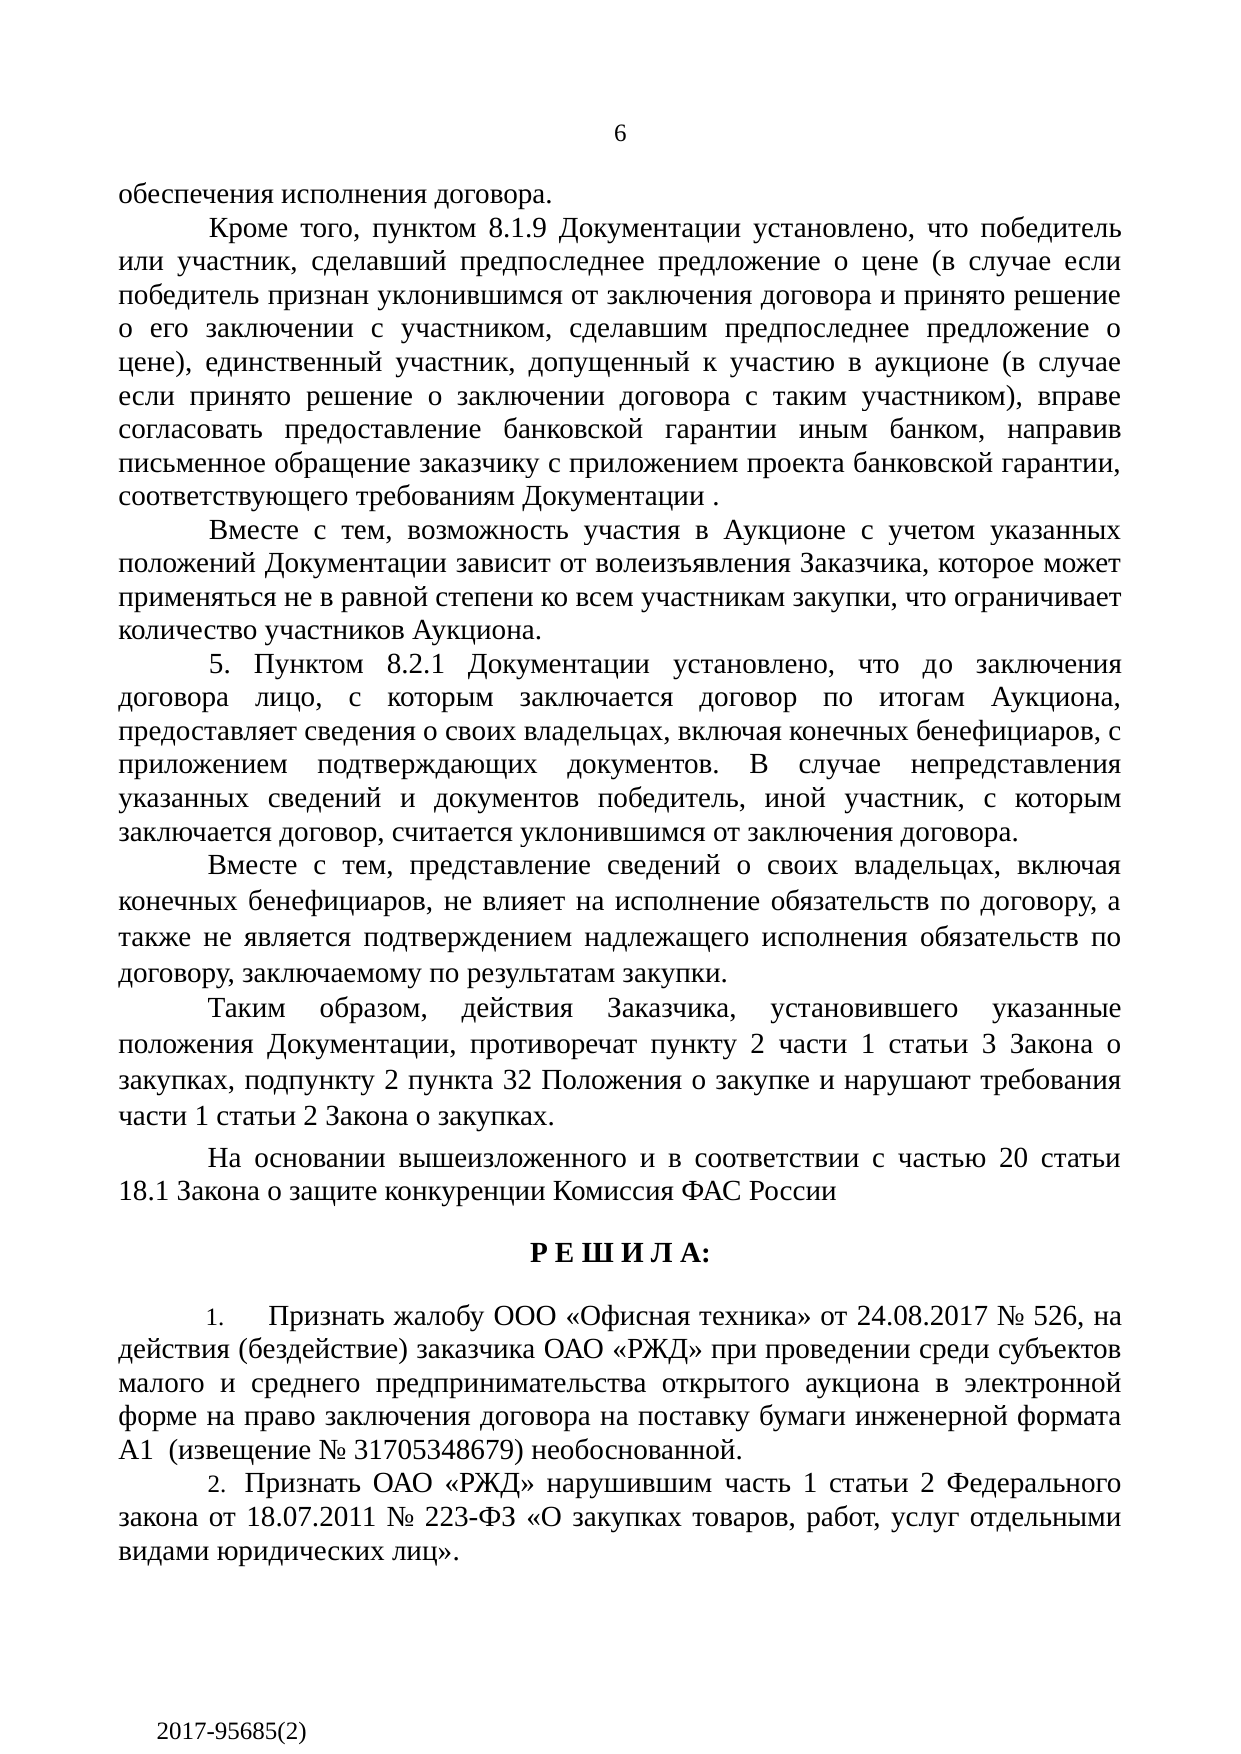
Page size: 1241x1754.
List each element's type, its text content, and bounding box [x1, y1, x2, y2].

text Вместе с тем, возможность участия в Аукционе с учетом указанных положений Документации зависит от волеизъявления Заказчика, которое может применяться не в равной степени ко всем участникам закупки, что ограничивает количество участников Аукциона. [118, 512, 1122, 646]
list Признать жалобу ООО «Офисная техника» от 24.08.2017 № 526, на действия (бездействие) заказчика ОАО «РЖД» при проведении среди субъектов малого и среднего предпринимательства открытого аукциона в электронной форме на право заключения договора на поставку бумаги инженерной формата А1 (извещение № 31705348679) необоснованной. [118, 1298, 1122, 1466]
text Таким образом, действия Заказчика, установившего указанные положения Документации, противоречат пункту 2 части 1 статьи 3 Закона о закупках, подпункту 2 пункта 32 Положения о закупке и нарушают требования части 1 статьи 2 Закона о закупках. [118, 991, 1122, 1132]
text Р Е Ш И Л А: [118, 1236, 1122, 1269]
text Вместе с тем, представление сведений о своих владельцах, включая конечных бенефициаров, не влияет на исполнение обязательств по договору, а также не является подтверждением надлежащего исполнения обязательств по договору, заключаемому по результатам закупки. [118, 847, 1122, 988]
list Признать ОАО «РЖД» нарушившим часть 1 статьи 2 Федерального закона от 18.07.2011 № 223-ФЗ «О закупках товаров, работ, услуг отдельными видами юридических лиц». [118, 1466, 1122, 1566]
text обеспечения исполнения договора. [118, 176, 1122, 210]
text Кроме того, пунктом 8.1.9 Документации установлено, что победитель или участник, сделавший предпоследнее предложение о цене (в случае если победитель признан уклонившимся от заключения договора и принято решение о его заключении с участником, сделавшим предпоследнее предложение о цене), единственный участник, допущенный к участию в аукционе (в случае если принято решение о заключении договора с таким участником), вправе согласовать предоставление банковской гарантии иным банком, направив письменное обращение заказчику с приложением проекта банковской гарантии, соответствующего требованиям Документации . [118, 210, 1122, 512]
text На основании вышеизложенного и в соответствии с частью 20 статьи 18.1 Закона о защите конкуренции Комиссия ФАС России [118, 1140, 1122, 1207]
text 5. Пунктом 8.2.1 Документации установлено, что до заключения договора лицо, с которым заключается договор по итогам Аукциона, предоставляет сведения о своих владельцах, включая конечных бенефициаров, с приложением подтверждающих документов. В случае непредставления указанных сведений и документов победитель, иной участник, с которым заключается договор, считается уклонившимся от заключения договора. [118, 646, 1122, 847]
